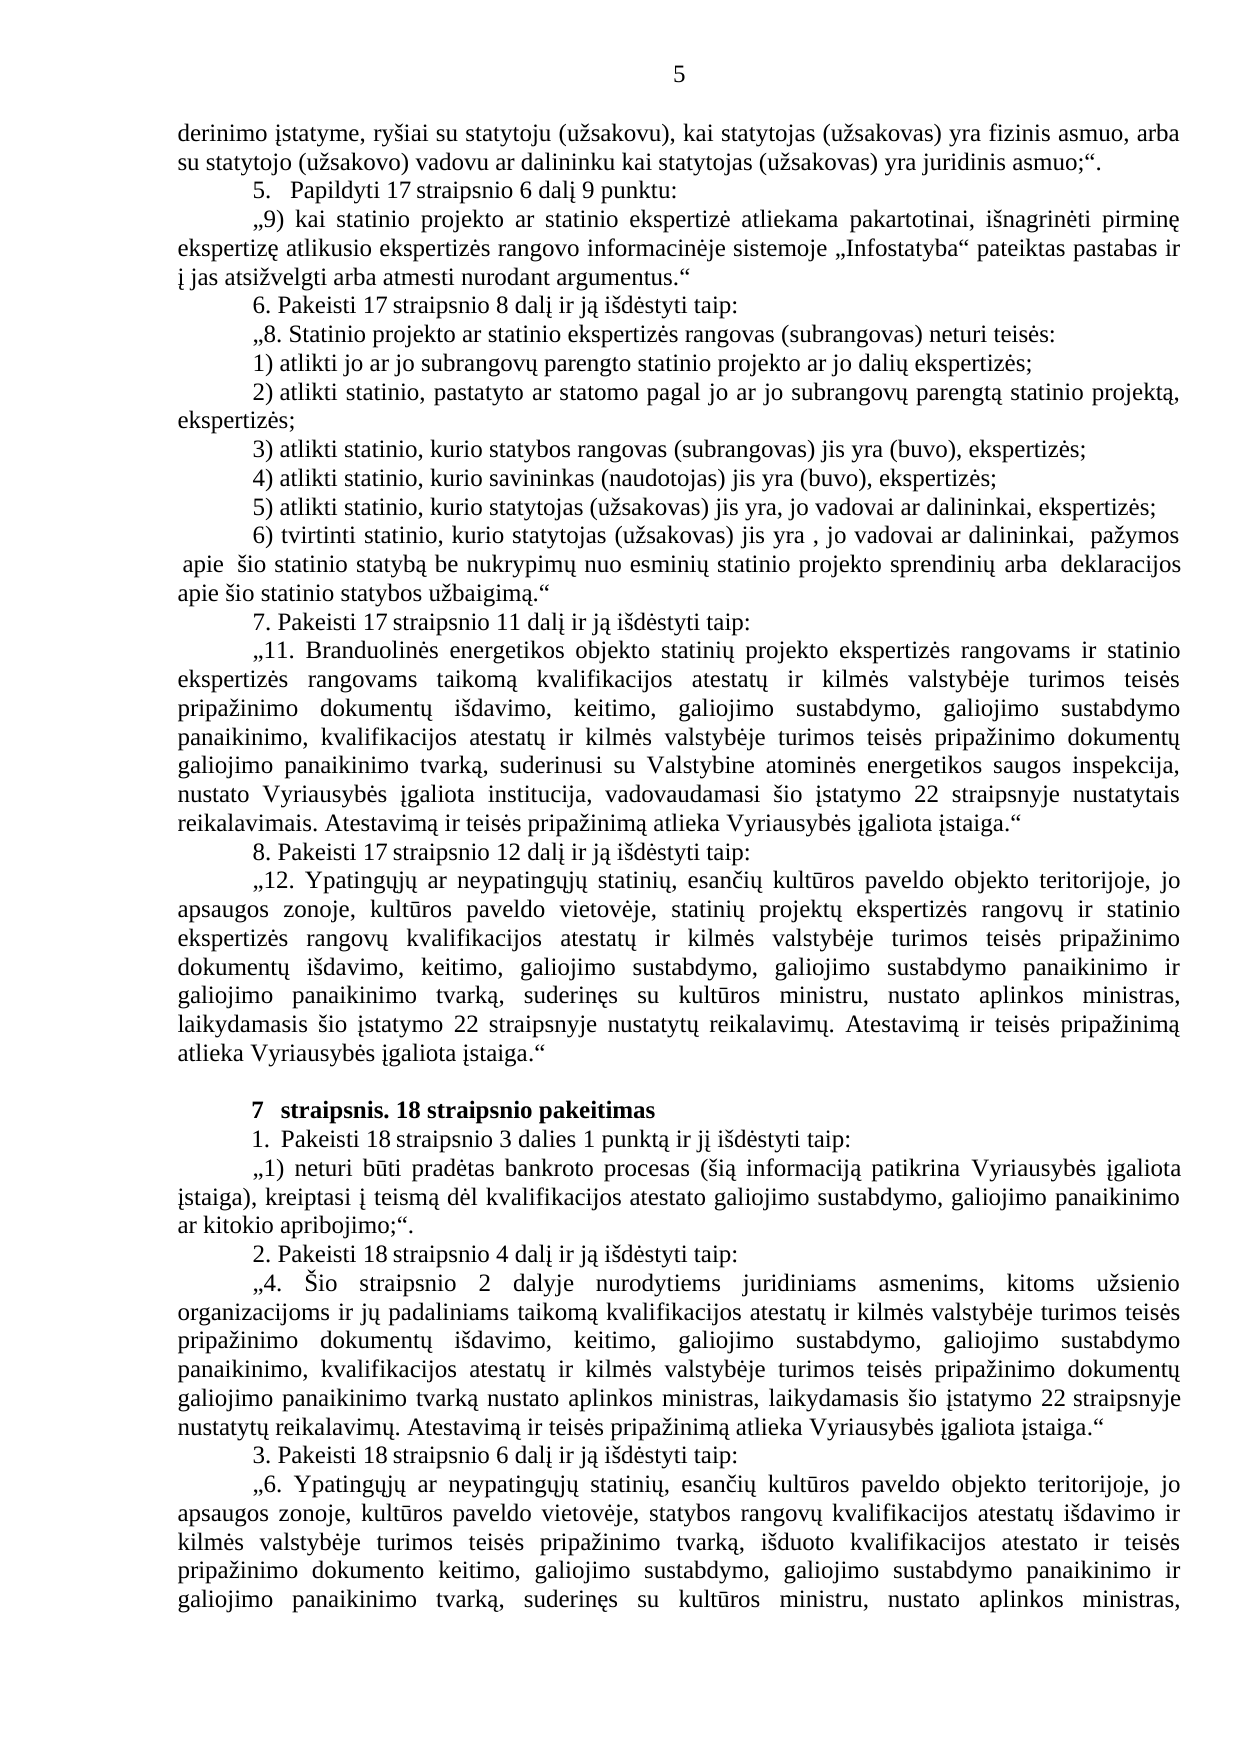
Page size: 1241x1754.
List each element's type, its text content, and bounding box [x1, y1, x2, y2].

text 5. Papildyti 17 straipsnio 6 dalį 9 punktu: [252, 176, 1181, 204]
text 1. Pakeisti 18 straipsnio 3 dalies 1 punktą ir jį išdėstyti taip: [251, 1124, 1181, 1153]
text derinimo įstatyme, ryšiai su statytoju (užsakovu), kai statytojas (užsakovas) yra fizinis asmuo, arba su statytojo (užsakovo) vadovu ar dalininku kai statytojas (užsakovas) yra juridinis asmuo;“. [177, 118, 1181, 176]
text „6. Ypatingųjų ar neypatingųjų statinių, esančių kultūros paveldo objekto teritorijoje, jo apsaugos zonoje, kultūros paveldo vietovėje, statybos rangovų kvalifikacijos atestatų išdavimo ir kilmės valstybėje turimos teisės pripažinimo tvarką, išduoto kvalifikacijos atestato ir teisės pripažinimo dokumento keitimo, galiojimo sustabdymo, galiojimo sustabdymo panaikinimo ir galiojimo panaikinimo tvarką, suderinęs su kultūros ministru, nustato aplinkos ministras, [177, 1469, 1181, 1613]
text 6) tvirtinti statinio, kurio statytojas (užsakovas) jis yra , jo vadovai ar dalininkai, pažymos apie šio statinio statybą be nukrypimų nuo esminių statinio projekto sprendinių arba deklaracijos apie šio statinio statybos užbaigimą.“ [177, 521, 1181, 607]
text 7 straipsnis. 18 straipsnio pakeitimas [177, 1096, 1181, 1124]
text 7. Pakeisti 17 straipsnio 11 dalį ir ją išdėstyti taip: [177, 607, 1181, 636]
text 8. Pakeisti 17 straipsnio 12 dalį ir ją išdėstyti taip: [177, 837, 1181, 866]
text 2. Pakeisti 18 straipsnio 4 dalį ir ją išdėstyti taip: [177, 1239, 1181, 1268]
text 4) atlikti statinio, kurio savininkas (naudotojas) jis yra (buvo), ekspertizės; [177, 463, 1181, 492]
text „9) kai statinio projekto ar statinio ekspertizė atliekama pakartotinai, išnagrinėti pirminę ekspertizę atlikusio ekspertizės rangovo informacinėje sistemoje „Infostatyba“ pateiktas pastabas ir į jas atsižvelgti arba atmesti nurodant argumentus.“ [177, 204, 1181, 291]
text 6. Pakeisti 17 straipsnio 8 dalį ir ją išdėstyti taip: [177, 291, 1181, 319]
text 3) atlikti statinio, kurio statybos rangovas (subrangovas) jis yra (buvo), ekspertizės; [177, 434, 1181, 463]
text „1) neturi būti pradėtas bankroto procesas (šią informaciją patikrina Vyriausybės įgaliota įstaiga), kreiptasi į teismą dėl kvalifikacijos atestato galiojimo sustabdymo, galiojimo panaikinimo ar kitokio apribojimo;“. [177, 1153, 1181, 1239]
text 5) atlikti statinio, kurio statytojas (užsakovas) jis yra, jo vadovai ar dalininkai, ekspertizės; [177, 492, 1181, 521]
text 2) atlikti statinio, pastatyto ar statomo pagal jo ar jo subrangovų parengtą statinio projektą, ekspertizės; [177, 377, 1181, 434]
text „11. Branduolinės energetikos objekto statinių projekto ekspertizės rangovams ir statinio ekspertizės rangovams taikomą kvalifikacijos atestatų ir kilmės valstybėje turimos teisės pripažinimo dokumentų išdavimo, keitimo, galiojimo sustabdymo, galiojimo sustabdymo panaikinimo, kvalifikacijos atestatų ir kilmės valstybėje turimos teisės pripažinimo dokumentų galiojimo panaikinimo tvarką, suderinusi su Valstybine atominės energetikos saugos inspekcija, nustato Vyriausybės įgaliota institucija, vadovaudamasi šio įstatymo 22 straipsnyje nustatytais reikalavimais. Atestavimą ir teisės pripažinimą atlieka Vyriausybės įgaliota įstaiga.“ [177, 636, 1181, 837]
text „4. Šio straipsnio 2 dalyje nurodytiems juridiniams asmenims, kitoms užsienio organizacijoms ir jų padaliniams taikomą kvalifikacijos atestatų ir kilmės valstybėje turimos teisės pripažinimo dokumentų išdavimo, keitimo, galiojimo sustabdymo, galiojimo sustabdymo panaikinimo, kvalifikacijos atestatų ir kilmės valstybėje turimos teisės pripažinimo dokumentų galiojimo panaikinimo tvarką nustato aplinkos ministras, laikydamasis šio įstatymo 22 straipsnyje nustatytų reikalavimų. Atestavimą ir teisės pripažinimą atlieka Vyriausybės įgaliota įstaiga.“ [177, 1268, 1181, 1441]
text 3. Pakeisti 18 straipsnio 6 dalį ir ją išdėstyti taip: [177, 1441, 1181, 1469]
text „8. Statinio projekto ar statinio ekspertizės rangovas (subrangovas) neturi teisės: [177, 319, 1181, 348]
text „12. Ypatingųjų ar neypatingųjų statinių, esančių kultūros paveldo objekto teritorijoje, jo apsaugos zonoje, kultūros paveldo vietovėje, statinių projektų ekspertizės rangovų ir statinio ekspertizės rangovų kvalifikacijos atestatų ir kilmės valstybėje turimos teisės pripažinimo dokumentų išdavimo, keitimo, galiojimo sustabdymo, galiojimo sustabdymo panaikinimo ir galiojimo panaikinimo tvarką, suderinęs su kultūros ministru, nustato aplinkos ministras, laikydamasis šio įstatymo 22 straipsnyje nustatytų reikalavimų. Atestavimą ir teisės pripažinimą atlieka Vyriausybės įgaliota įstaiga.“ [177, 866, 1181, 1067]
text 1) atlikti jo ar jo subrangovų parengto statinio projekto ar jo dalių ekspertizės; [177, 348, 1181, 377]
